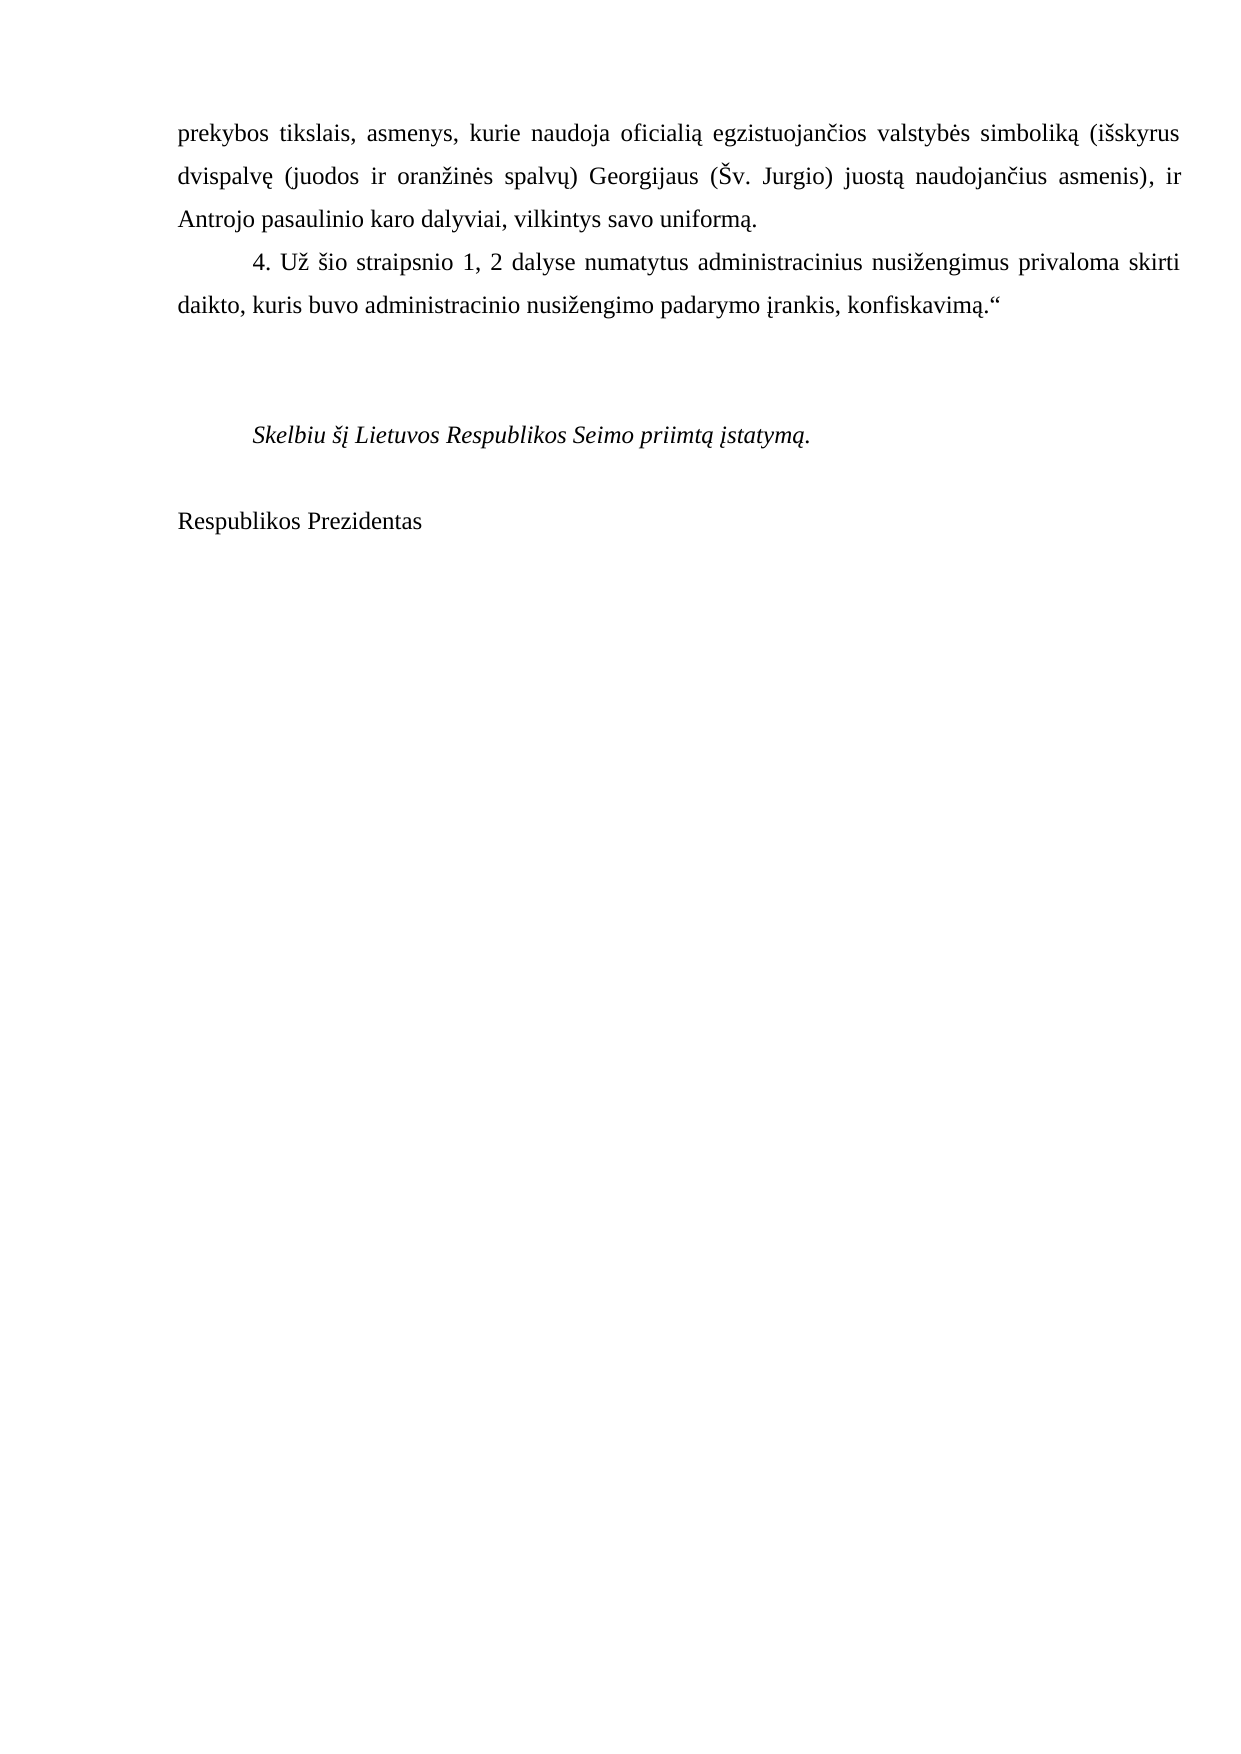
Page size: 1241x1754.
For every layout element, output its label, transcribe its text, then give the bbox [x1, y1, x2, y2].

text Respublikos Prezidentas [177, 506, 1181, 535]
text prekybos tikslais, asmenys, kurie naudoja oficialią egzistuojančios valstybės simboliką (išskyrus dvispalvę (juodos ir oranžinės spalvų) Georgijaus (Šv. Jurgio) juostą naudojančius asmenis), ir Antrojo pasaulinio karo dalyviai, vilkintys savo uniformą. [177, 118, 1181, 233]
text 4. Už šio straipsnio 1, 2 dalyse numatytus administracinius nusižengimus privaloma skirti daikto, kuris buvo administracinio nusižengimo padarymo įrankis, konfiskavimą.“ [177, 247, 1181, 319]
text Skelbiu šį Lietuvos Respublikos Seimo priimtą įstatymą. [177, 420, 1181, 449]
